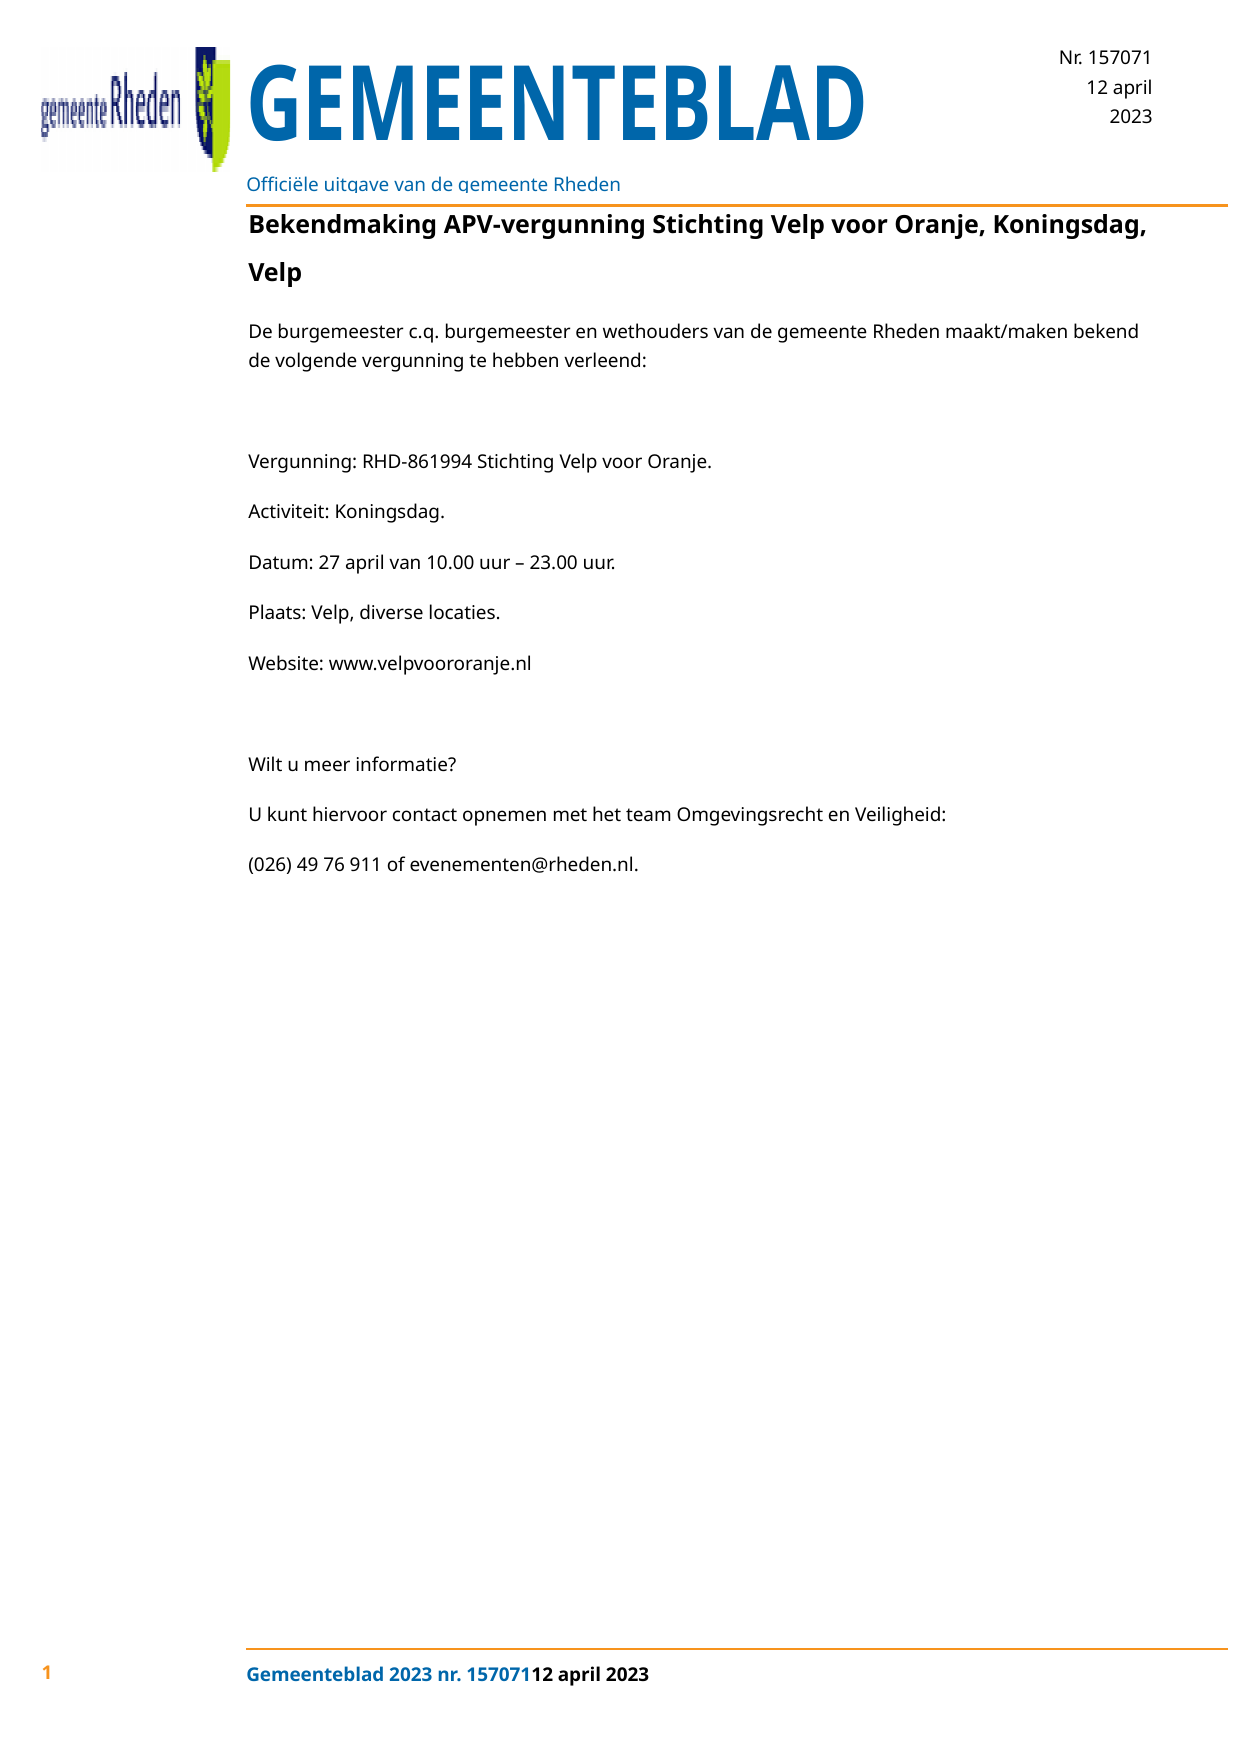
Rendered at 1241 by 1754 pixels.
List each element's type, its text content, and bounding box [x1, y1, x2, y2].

text Activiteit: Koningsdag. [248, 499, 1152, 524]
text (026) 49 76 911 of evenementen@rheden.nl. [248, 852, 1152, 877]
text Wilt u meer informatie? [248, 751, 1152, 777]
text Website: www.velpvoororanje.nl [248, 650, 1152, 676]
text Bekendmaking APV-vergunning Stichting Velp voor Oranje, Koningsdag, Velp [248, 207, 1152, 288]
text U kunt hiervoor contact opnemen met het team Omgevingsrecht en Veiligheid: [248, 801, 1152, 827]
text De burgemeester c.q. burgemeester en wethouders van de gemeente Rheden maakt/maken bekend de volgende vergunning te hebben verleend: [248, 318, 1152, 373]
text Datum: 27 april van 10.00 uur – 23.00 uur. [248, 549, 1152, 575]
text Plaats: Velp, diverse locaties. [248, 599, 1152, 625]
picture [41, 47, 231, 172]
text Vergunning: RHD-861994 Stichting Velp voor Oranje. [248, 448, 1152, 474]
